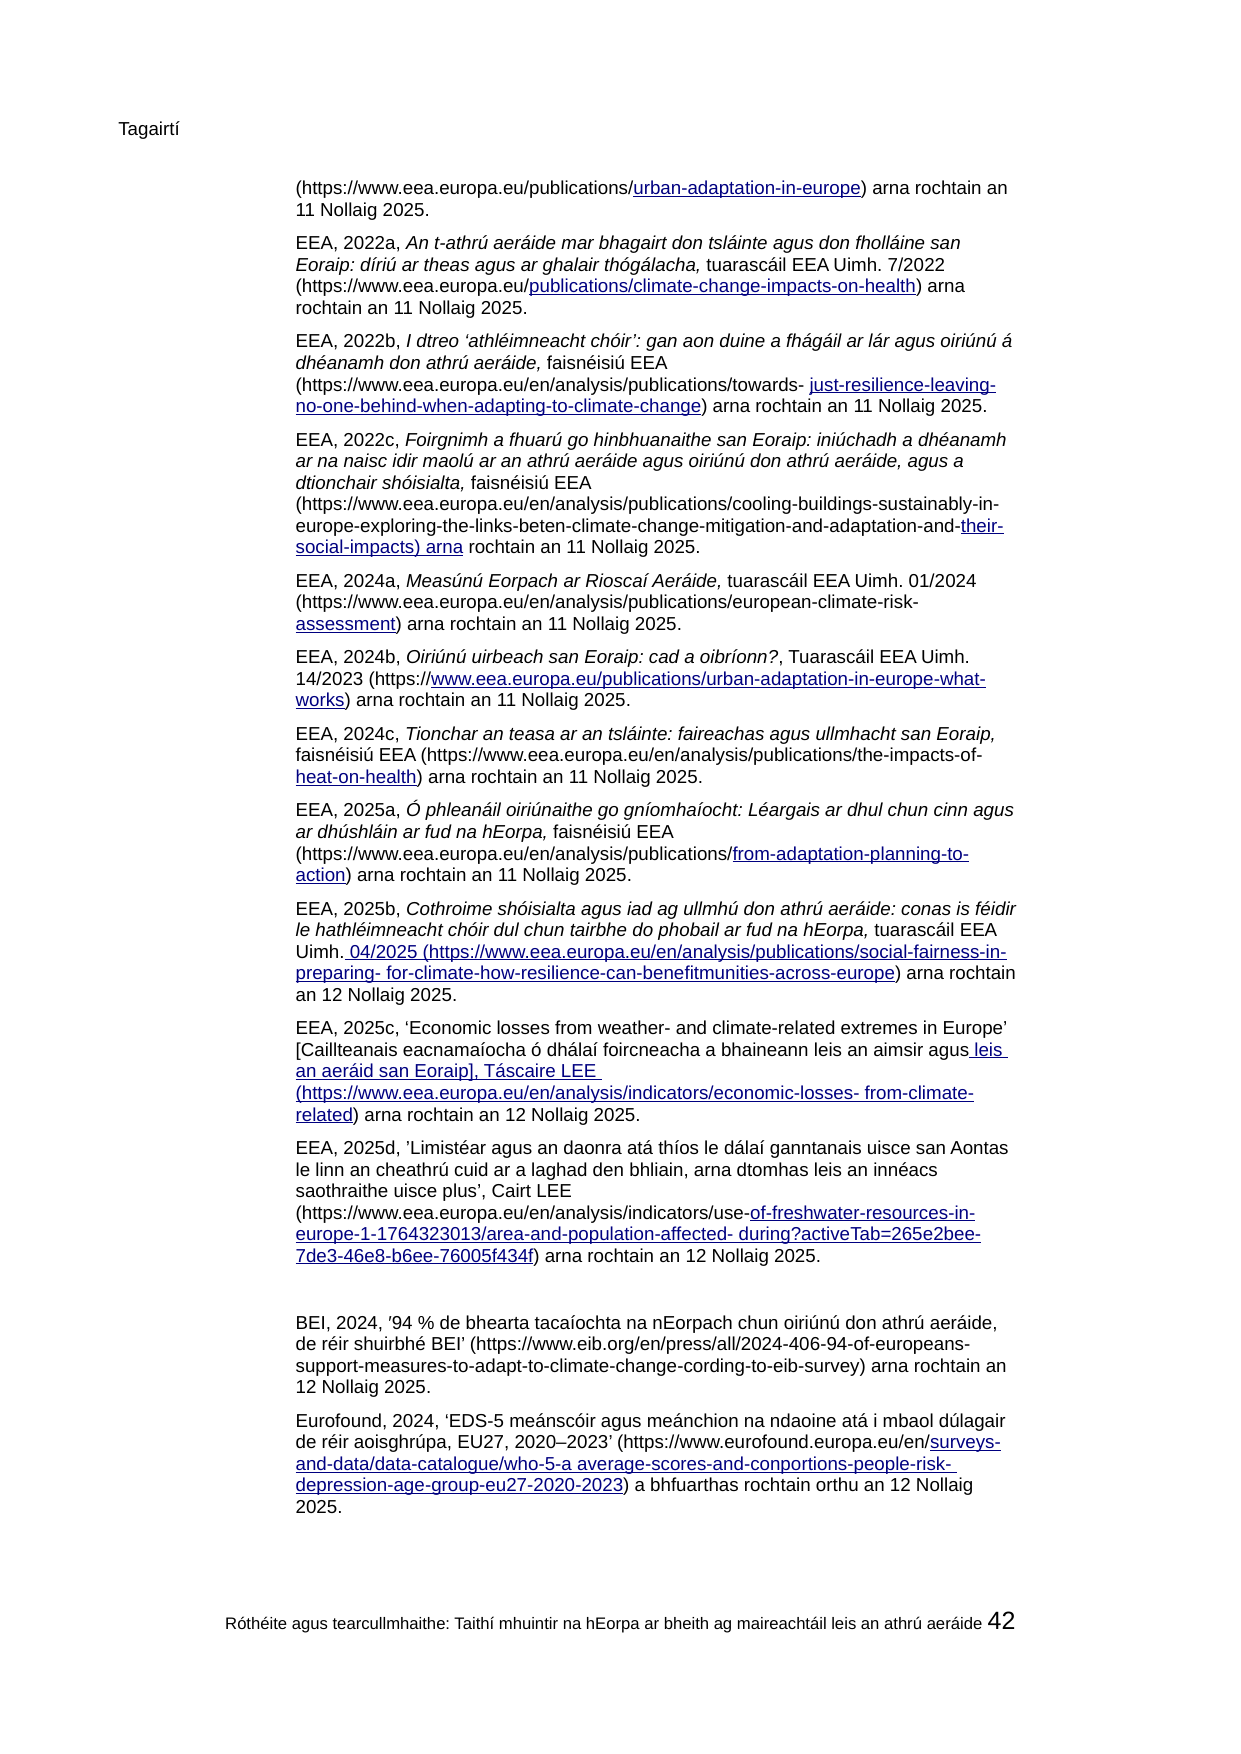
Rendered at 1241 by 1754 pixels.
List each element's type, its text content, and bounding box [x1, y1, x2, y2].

text EEA, 2025c, ‘Economic losses from weather- and climate-related extremes in Europe’ [Caillteanais eacnamaíocha ó dhálaí foircneacha a bhaineann leis an aimsir agus leis an aeráid san Eoraip], Táscaire LEE (https://www.eea.europa.eu/en/analysis/indicators/economic-losses- from-climate-related) arna rochtain an 12 Nollaig 2025. [295, 1017, 1022, 1125]
text BEI, 2024, ′94 % de bhearta tacaíochta na nEorpach chun oiriúnú don athrú aeráide, de réir shuirbhé BEI’ (https://www.eib.org/en/press/all/2024-406-94-of-europeans-support-measures-to-adapt-to-climate-change-cording-to-eib-survey) arna rochtain an 12 Nollaig 2025. [295, 1311, 1022, 1398]
text EEA, 2025b, Cothroime shóisialta agus iad ag ullmhú don athrú aeráide: conas is féidir le hathléimneacht chóir dul chun tairbhe do phobail ar fud na hEorpa, tuarascáil EEA Uimh. 04/2025 (https://www.eea.europa.eu/en/analysis/publications/social-fairness-in-preparing- for-climate-how-resilience-can-benefitmunities-across-europe) arna rochtain an 12 Nollaig 2025. [295, 897, 1022, 1005]
text Eurofound, 2024, ‘EDS-5 meánscóir agus meánchion na ndaoine atá i mbaol dúlagair de réir aoisghrúpa, EU27, 2020–2023’ (https://www.eurofound.europa.eu/en/surveys-and-data/data-catalogue/who-5-a average-scores-and-conportions-people-risk- depression-age-group-eu27-2020-2023) a bhfuarthas rochtain orthu an 12 Nollaig 2025. [295, 1409, 1022, 1517]
text EEA, 2024b, Oiriúnú uirbeach san Eoraip: cad a oibríonn?, Tuarascáil EEA Uimh. 14/2023 (https://www.eea.europa.eu/publications/urban-adaptation-in-europe-what-works) arna rochtain an 11 Nollaig 2025. [295, 646, 1022, 711]
text EEA, 2022a, An t-athrú aeráide mar bhagairt don tsláinte agus don fholláine san Eoraip: díriú ar theas agus ar ghalair thógálacha, tuarascáil EEA Uimh. 7/2022 (https://www.eea.europa.eu/publications/climate-change-impacts-on-health) arna rochtain an 11 Nollaig 2025. [295, 232, 1022, 318]
text EEA, 2025d, ’Limistéar agus an daonra atá thíos le dálaí ganntanais uisce san Aontas le linn an cheathrú cuid ar a laghad den bhliain, arna dtomhas leis an innéacs saothraithe uisce plus’, Cairt LEE (https://www.eea.europa.eu/en/analysis/indicators/use-of-freshwater-resources-in-europe-1-1764323013/area-and-population-affected- during?activeTab=265e2bee-7de3-46e8-b6ee-76005f434f) arna rochtain an 12 Nollaig 2025. [295, 1137, 1022, 1266]
text EEA, 2025a, Ó phleanáil oiriúnaithe go gníomhaíocht: Léargais ar dhul chun cinn agus ar dhúshláin ar fud na hEorpa, faisnéisiú EEA (https://www.eea.europa.eu/en/analysis/publications/from-adaptation-planning-to-action) arna rochtain an 11 Nollaig 2025. [295, 799, 1022, 886]
text (https://www.eea.europa.eu/publications/urban-adaptation-in-europe) arna rochtain an 11 Nollaig 2025. [295, 177, 1022, 220]
text EEA, 2022c, Foirgnimh a fhuarú go hinbhuanaithe san Eoraip: iniúchadh a dhéanamh ar na naisc idir maolú ar an athrú aeráide agus oiriúnú don athrú aeráide, agus a dtionchair shóisialta, faisnéisiú EEA (https://www.eea.europa.eu/en/analysis/publications/cooling-buildings-sustainably-in-europe-exploring-the-links-beten-climate-change-mitigation-and-adaptation-and-their-social-impacts) arna rochtain an 11 Nollaig 2025. [295, 428, 1022, 558]
text EEA, 2024c, Tionchar an teasa ar an tsláinte: faireachas agus ullmhacht san Eoraip, faisnéisiú EEA (https://www.eea.europa.eu/en/analysis/publications/the-impacts-of-heat-on-health) arna rochtain an 11 Nollaig 2025. [295, 723, 1022, 787]
text EEA, 2024a, Measúnú Eorpach ar Rioscaí Aeráide, tuarascáil EEA Uimh. 01/2024 (https://www.eea.europa.eu/en/analysis/publications/european-climate-risk-assessment) arna rochtain an 11 Nollaig 2025. [295, 569, 1022, 634]
text EEA, 2022b, I dtreo ‘athléimneacht chóir’: gan aon duine a fhágáil ar lár agus oiriúnú á dhéanamh don athrú aeráide, faisnéisiú EEA (https://www.eea.europa.eu/en/analysis/publications/towards- just-resilience-leaving-no-one-behind-when-adapting-to-climate-change) arna rochtain an 11 Nollaig 2025. [295, 330, 1022, 416]
